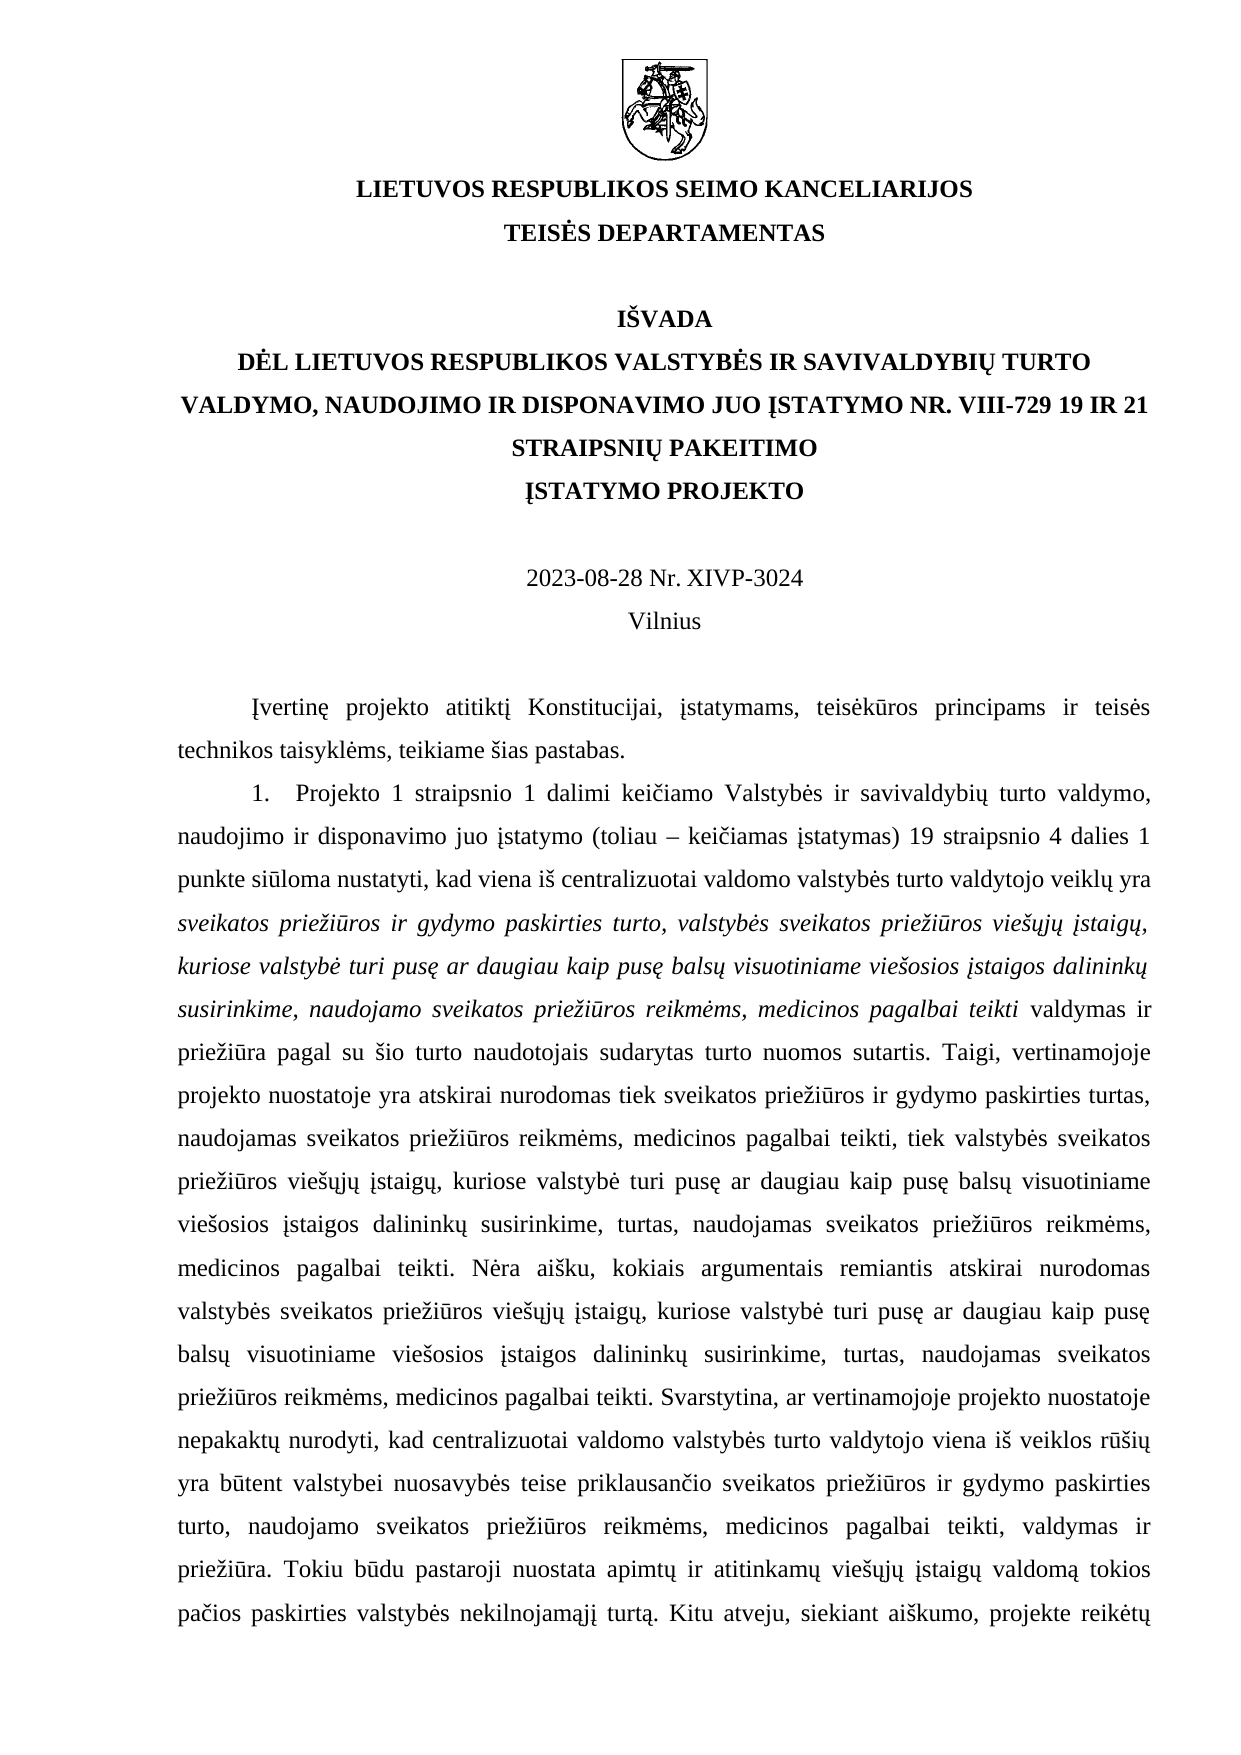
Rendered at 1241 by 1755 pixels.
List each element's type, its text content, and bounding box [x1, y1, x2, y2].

text DĖL LIETUVOS RESPUBLIKOS VALSTYBĖS IR SAVIVALDYBIŲ TURTO VALDYMO, NAUDOJIMO IR DISPONAVIMO JUO ĮSTATYMO NR. VIII-729 19 IR 21 STRAIPSNIŲ PAKEITIMO [177, 347, 1152, 462]
text 2023-08-28 Nr. XIVP-3024 [177, 563, 1152, 591]
text ĮSTATYMO PROJEKTO [177, 476, 1152, 505]
text LIETUVOS RESPUBLIKOS SEIMO KANCELIARIJOS [177, 174, 1152, 203]
text Įvertinę projekto atitiktį Konstitucijai, įstatymams, teisėkūros principams ir teisės technikos taisyklėms, teikiame šias pastabas. [177, 692, 1152, 764]
text IŠVADA [177, 304, 1152, 333]
list Projekto 1 straipsnio 1 dalimi keičiamo Valstybės ir savivaldybių turto valdymo, naudojimo ir disponavimo juo įstatymo (toliau – keičiamas įstatymas) 19 straipsnio 4 dalies 1 punkte siūloma nustatyti, kad viena iš centralizuotai valdomo valstybės turto valdytojo veiklų yra sveikatos priežiūros ir gydymo paskirties turto, valstybės sveikatos priežiūros viešųjų įstaigų, kuriose valstybė turi pusę ar daugiau kaip pusę balsų visuotiniame viešosios įstaigos dalininkų susirinkime, naudojamo sveikatos priežiūros reikmėms, medicinos pagalbai teikti valdymas ir priežiūra pagal su šio turto naudotojais sudarytas turto nuomos sutartis. Taigi, vertinamojoje projekto nuostatoje yra atskirai nurodomas tiek sveikatos priežiūros ir gydymo paskirties turtas, naudojamas sveikatos priežiūros reikmėms, medicinos pagalbai teikti, tiek valstybės sveikatos priežiūros viešųjų įstaigų, kuriose valstybė turi pusę ar daugiau kaip pusę balsų visuotiniame viešosios įstaigos dalininkų susirinkime, turtas, naudojamas sveikatos priežiūros reikmėms, medicinos pagalbai teikti. Nėra aišku, kokiais argumentais remiantis atskirai nurodomas valstybės sveikatos priežiūros viešųjų įstaigų, kuriose valstybė turi pusę ar daugiau kaip pusę balsų visuotiniame viešosios įstaigos dalininkų susirinkime, turtas, naudojamas sveikatos priežiūros reikmėms, medicinos pagalbai teikti. Svarstytina, ar vertinamojoje projekto nuostatoje nepakaktų nurodyti, kad centralizuotai valdomo valstybės turto valdytojo viena iš veiklos rūšių yra būtent valstybei nuosavybės teise priklausančio sveikatos priežiūros ir gydymo paskirties turto, naudojamo sveikatos priežiūros reikmėms, medicinos pagalbai teikti, valdymas ir priežiūra. Tokiu būdu pastaroji nuostata apimtų ir atitinkamų viešųjų įstaigų valdomą tokios pačios paskirties valstybės nekilnojamąjį turtą. Kitu atveju, siekiant aiškumo, projekte reikėtų [177, 778, 1152, 1626]
subtitle TEISĖS DEPARTAMENTAS [177, 218, 1152, 246]
text Vilnius [177, 606, 1152, 634]
